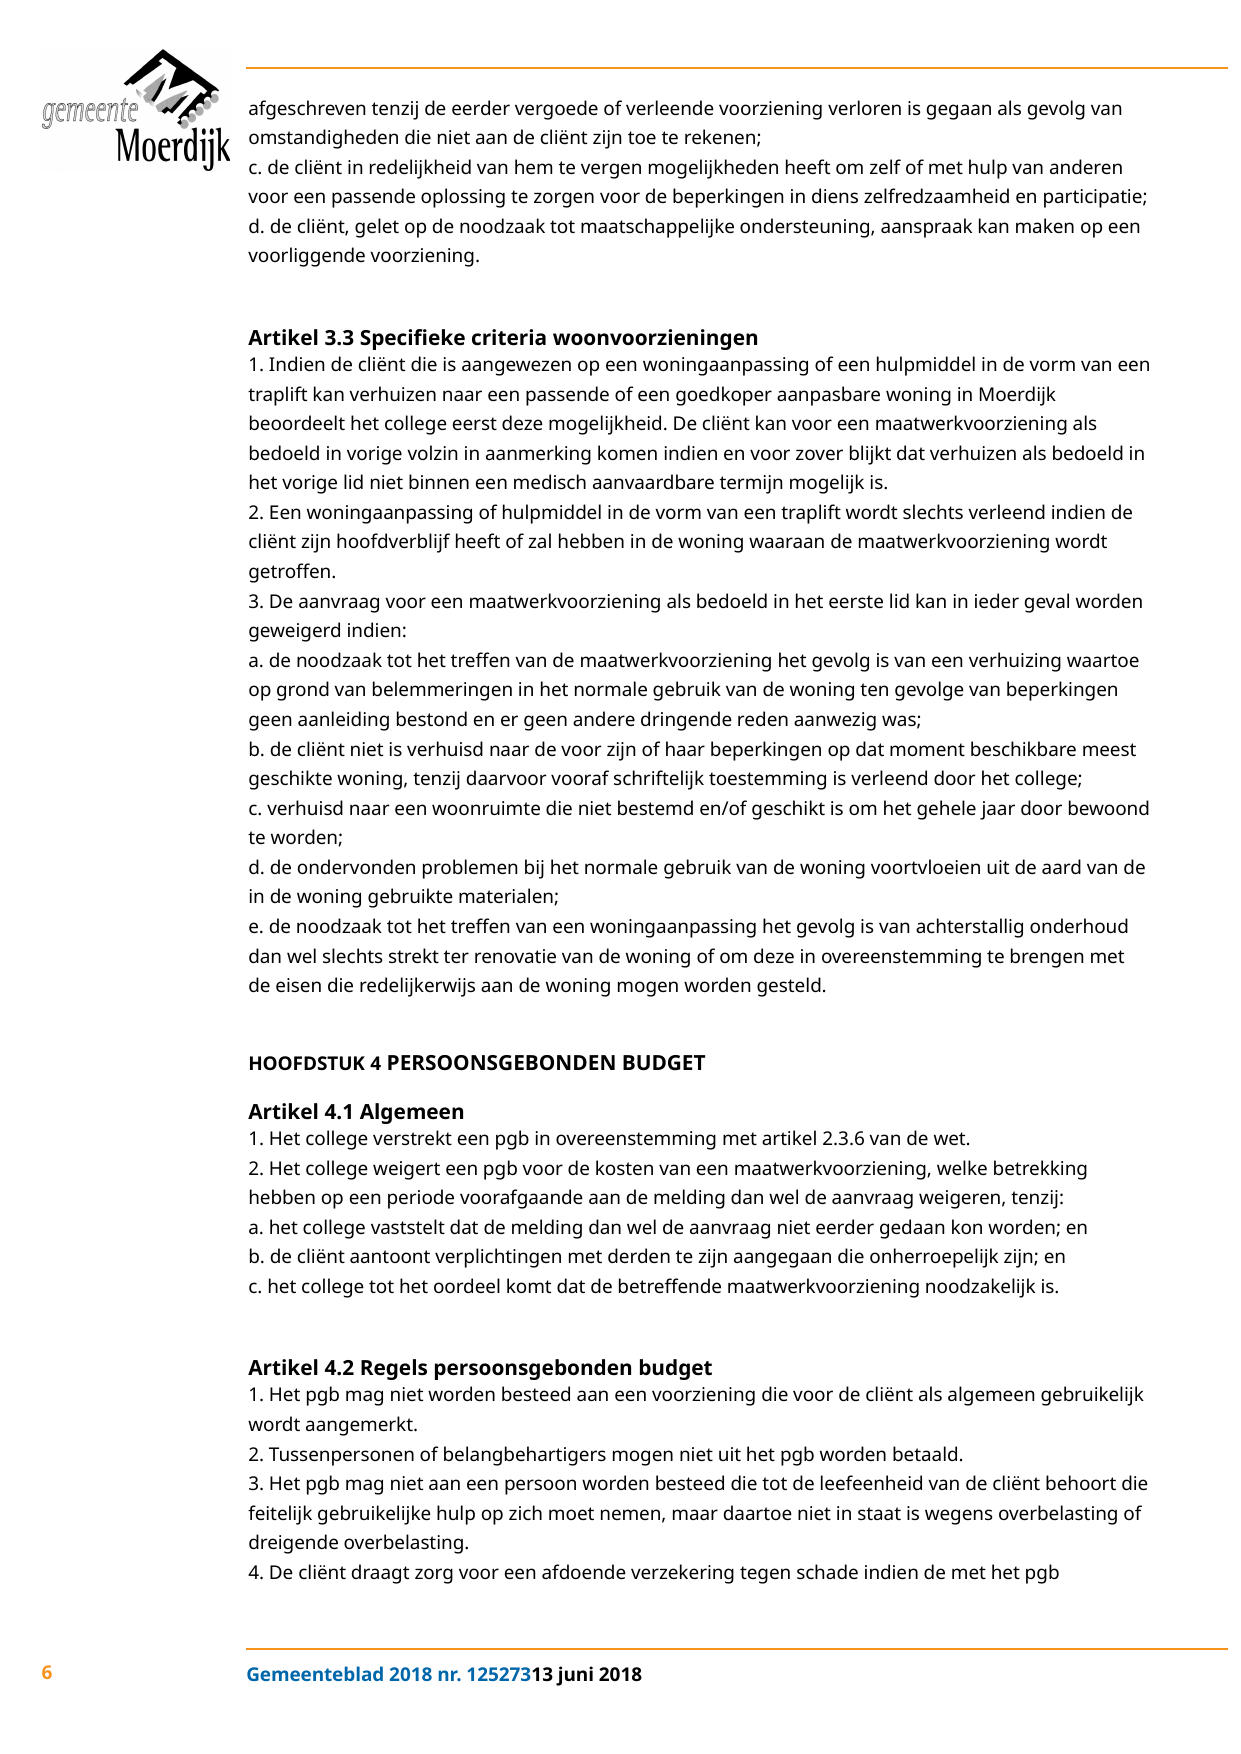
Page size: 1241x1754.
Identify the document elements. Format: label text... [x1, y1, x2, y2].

text Artikel 3.3 Specifieke criteria woonvoorzieningen [248, 323, 1152, 351]
text b. de cliënt niet is verhuisd naar de voor zijn of haar beperkingen op dat moment beschikbare meest geschikte woning, tenzij daarvoor vooraf schriftelijk toestemming is verleend door het college; [248, 736, 1152, 791]
text 4. De cliënt draagt zorg voor een afdoende verzekering tegen schade indien de met het pgb [248, 1559, 1152, 1585]
text c. het college tot het oordeel komt dat de betreffende maatwerkvoorziening noodzakelijk is. [248, 1273, 1152, 1299]
text 1. Het pgb mag niet worden besteed aan een voorziening die voor de cliënt als algemeen gebruikelijk wordt aangemerkt. [248, 1382, 1152, 1437]
text a. het college vaststelt dat de melding dan wel de aanvraag niet eerder gedaan kon worden; en [248, 1214, 1152, 1240]
text 2. Een woningaanpassing of hulpmiddel in de vorm van een traplift wordt slechts verleend indien de cliënt zijn hoofdverblijf heeft of zal hebben in de woning waaraan de maatwerkvoorziening wordt getroffen. [248, 499, 1152, 584]
text c. verhuisd naar een woonruimte die niet bestemd en/of geschikt is om het gehele jaar door bewoond te worden; [248, 795, 1152, 850]
text d. de cliënt, gelet op de noodzaak tot maatschappelijke ondersteuning, aanspraak kan maken op een voorliggende voorziening. [248, 213, 1152, 268]
text e. de noodzaak tot het treffen van een woningaanpassing het gevolg is van achterstallig onderhoud dan wel slechts strekt ter renovatie van de woning of om deze in overeenstemming te brengen met de eisen die redelijkerwijs aan de woning mogen worden gesteld. [248, 913, 1152, 998]
text 3. De aanvraag voor een maatwerkvoorziening als bedoeld in het eerste lid kan in ieder geval worden geweigerd indien: [248, 588, 1152, 643]
text HOOFDSTUK 4 PERSOONSGEBONDEN BUDGET [248, 1048, 1152, 1076]
text Artikel 4.2 Regels persoonsgebonden budget [248, 1353, 1152, 1382]
text afgeschreven tenzij de eerder vergoede of verleende voorziening verloren is gegaan als gevolg van omstandigheden die niet aan de cliënt zijn toe te rekenen; [248, 95, 1152, 150]
text d. de ondervonden problemen bij het normale gebruik van de woning voortvloeien uit de aard van de in de woning gebruikte materialen; [248, 854, 1152, 909]
text c. de cliënt in redelijkheid van hem te vergen mogelijkheden heeft om zelf of met hulp van anderen voor een passende oplossing te zorgen voor de beperkingen in diens zelfredzaamheid en participatie; [248, 154, 1152, 209]
text 3. Het pgb mag niet aan een persoon worden besteed die tot de leefeenheid van de cliënt behoort die feitelijk gebruikelijke hulp op zich moet nemen, maar daartoe niet in staat is wegens overbelasting of dreigende overbelasting. [248, 1470, 1152, 1555]
text 2. Tussenpersonen of belangbehartigers mogen niet uit het pgb worden betaald. [248, 1441, 1152, 1467]
text 1. Het college verstrekt een pgb in overeenstemming met artikel 2.3.6 van de wet. [248, 1125, 1152, 1151]
text a. de noodzaak tot het treffen van de maatwerkvoorziening het gevolg is van een verhuizing waartoe op grond van belemmeringen in het normale gebruik van de woning ten gevolge van beperkingen geen aanleiding bestond en er geen andere dringende reden aanwezig was; [248, 647, 1152, 732]
text 1. Indien de cliënt die is aangewezen op een woningaanpassing of een hulpmiddel in de vorm van een traplift kan verhuizen naar een passende of een goedkoper aanpasbare woning in Moerdijk beoordeelt het college eerst deze mogelijkheid. De cliënt kan voor een maatwerkvoorziening als bedoeld in vorige volzin in aanmerking komen indien en voor zover blijkt dat verhuizen als bedoeld in het vorige lid niet binnen een medisch aanvaardbare termijn mogelijk is. [248, 351, 1152, 495]
text 2. Het college weigert een pgb voor de kosten van een maatwerkvoorziening, welke betrekking hebben op een periode voorafgaande aan de melding dan wel de aanvraag weigeren, tenzij: [248, 1155, 1152, 1210]
text Artikel 4.1 Algemeen [248, 1097, 1152, 1125]
text b. de cliënt aantoont verplichtingen met derden te zijn aangegaan die onherroepelijk zijn; en [248, 1244, 1152, 1269]
picture [41, 47, 231, 172]
